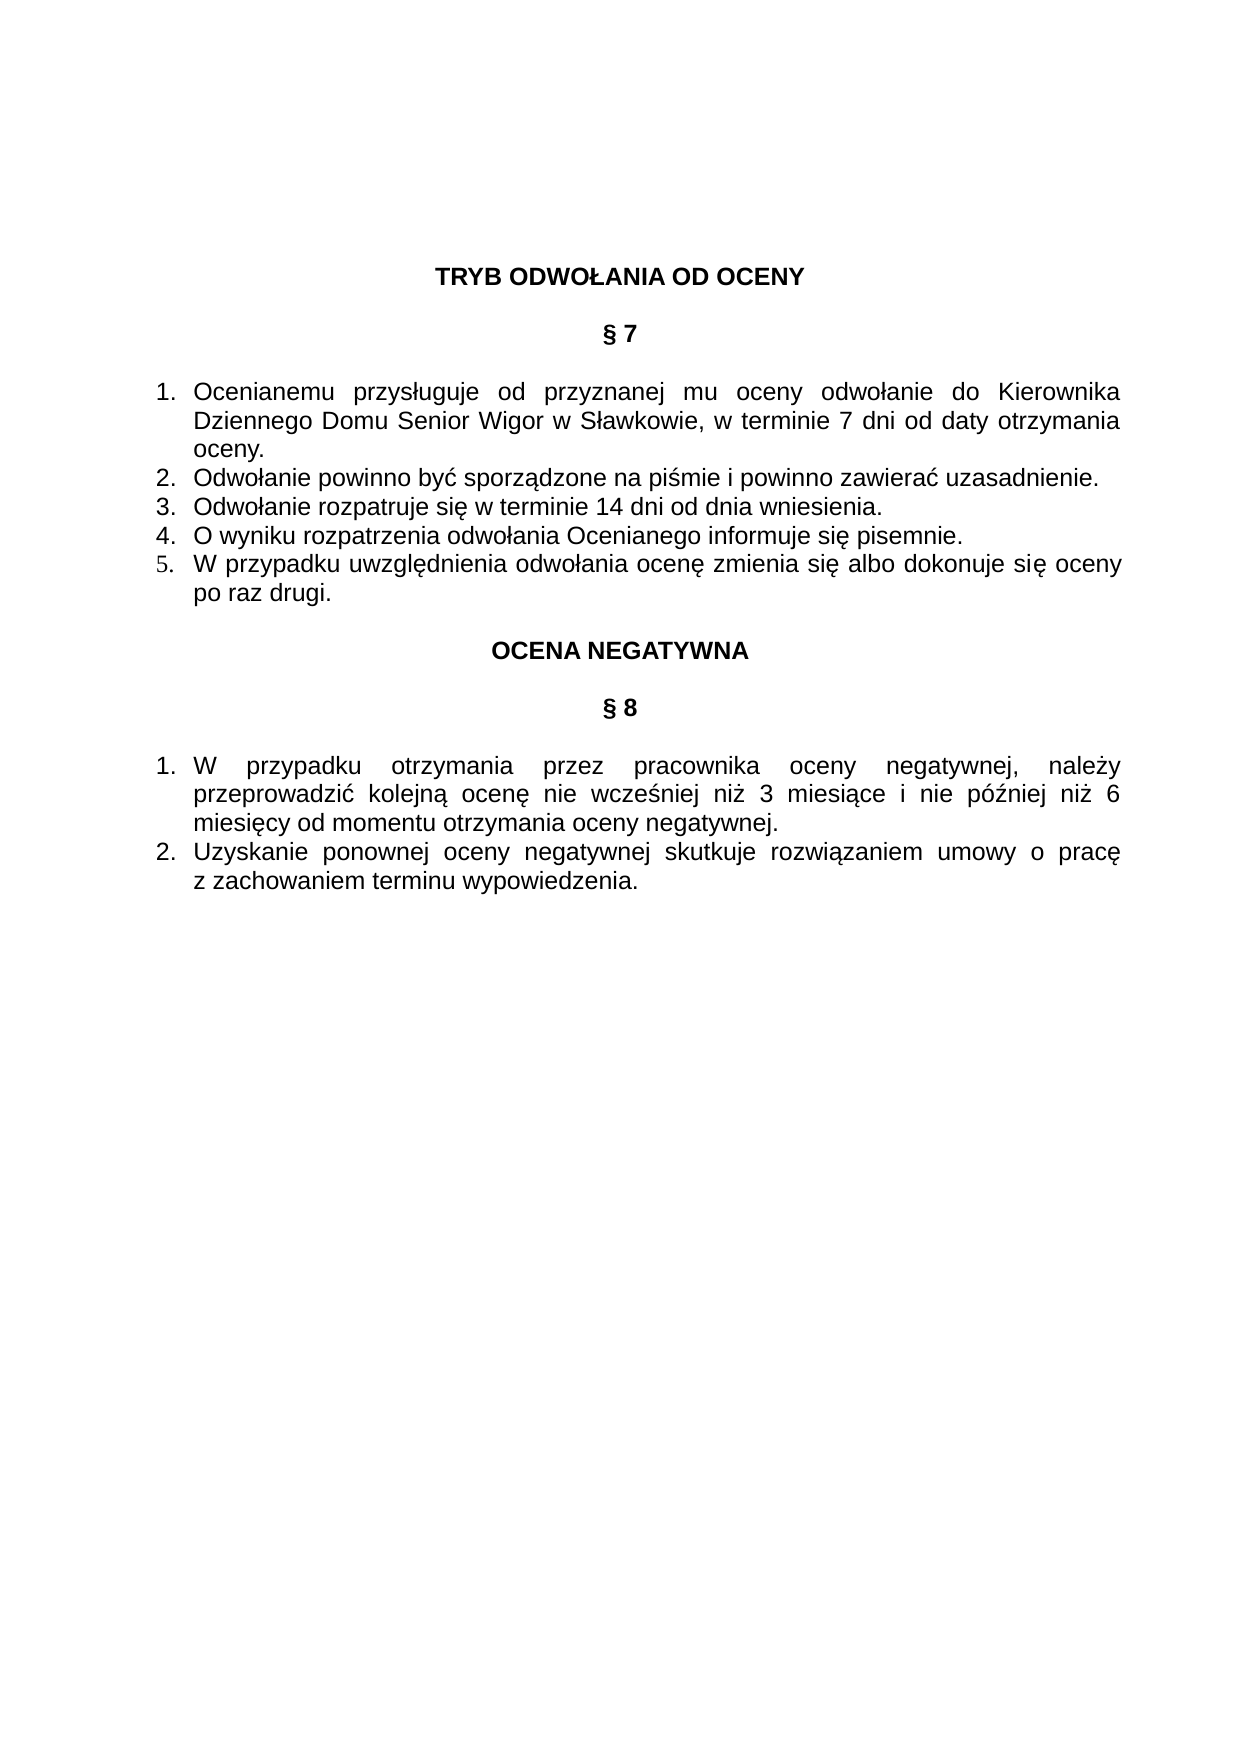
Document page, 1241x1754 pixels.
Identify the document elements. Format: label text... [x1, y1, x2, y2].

list Odwołanie rozpatruje się w terminie 14 dni od dnia wniesienia. [156, 492, 1122, 521]
list Uzyskanie ponownej oceny negatywnej skutkuje rozwiązaniem umowy o pracę z zachowaniem terminu wypowiedzenia. [156, 837, 1122, 894]
list Odwołanie powinno być sporządzone na piśmie i powinno zawierać uzasadnienie. [156, 463, 1122, 492]
text § 8 [118, 693, 1122, 722]
list W przypadku otrzymania przez pracownika oceny negatywnej, należy przeprowadzić kolejną ocenę nie wcześniej niż 3 miesiące i nie później niż 6 miesięcy od momentu otrzymania oceny negatywnej. [156, 751, 1122, 837]
list O wyniku rozpatrzenia odwołania Ocenianego informuje się pisemnie. [156, 521, 1122, 549]
text OCENA NEGATYWNA [118, 636, 1122, 664]
text TRYB ODWOŁANIA OD OCENY [118, 262, 1122, 291]
list W przypadku uwzględnienia odwołania ocenę zmienia się albo dokonuje się oceny po raz drugi. [156, 549, 1122, 607]
list Ocenianemu przysługuje od przyznanej mu oceny odwołanie do Kierownika Dziennego Domu Senior Wigor w Sławkowie, w terminie 7 dni od daty otrzymania oceny. [156, 377, 1122, 463]
text § 7 [118, 319, 1122, 348]
